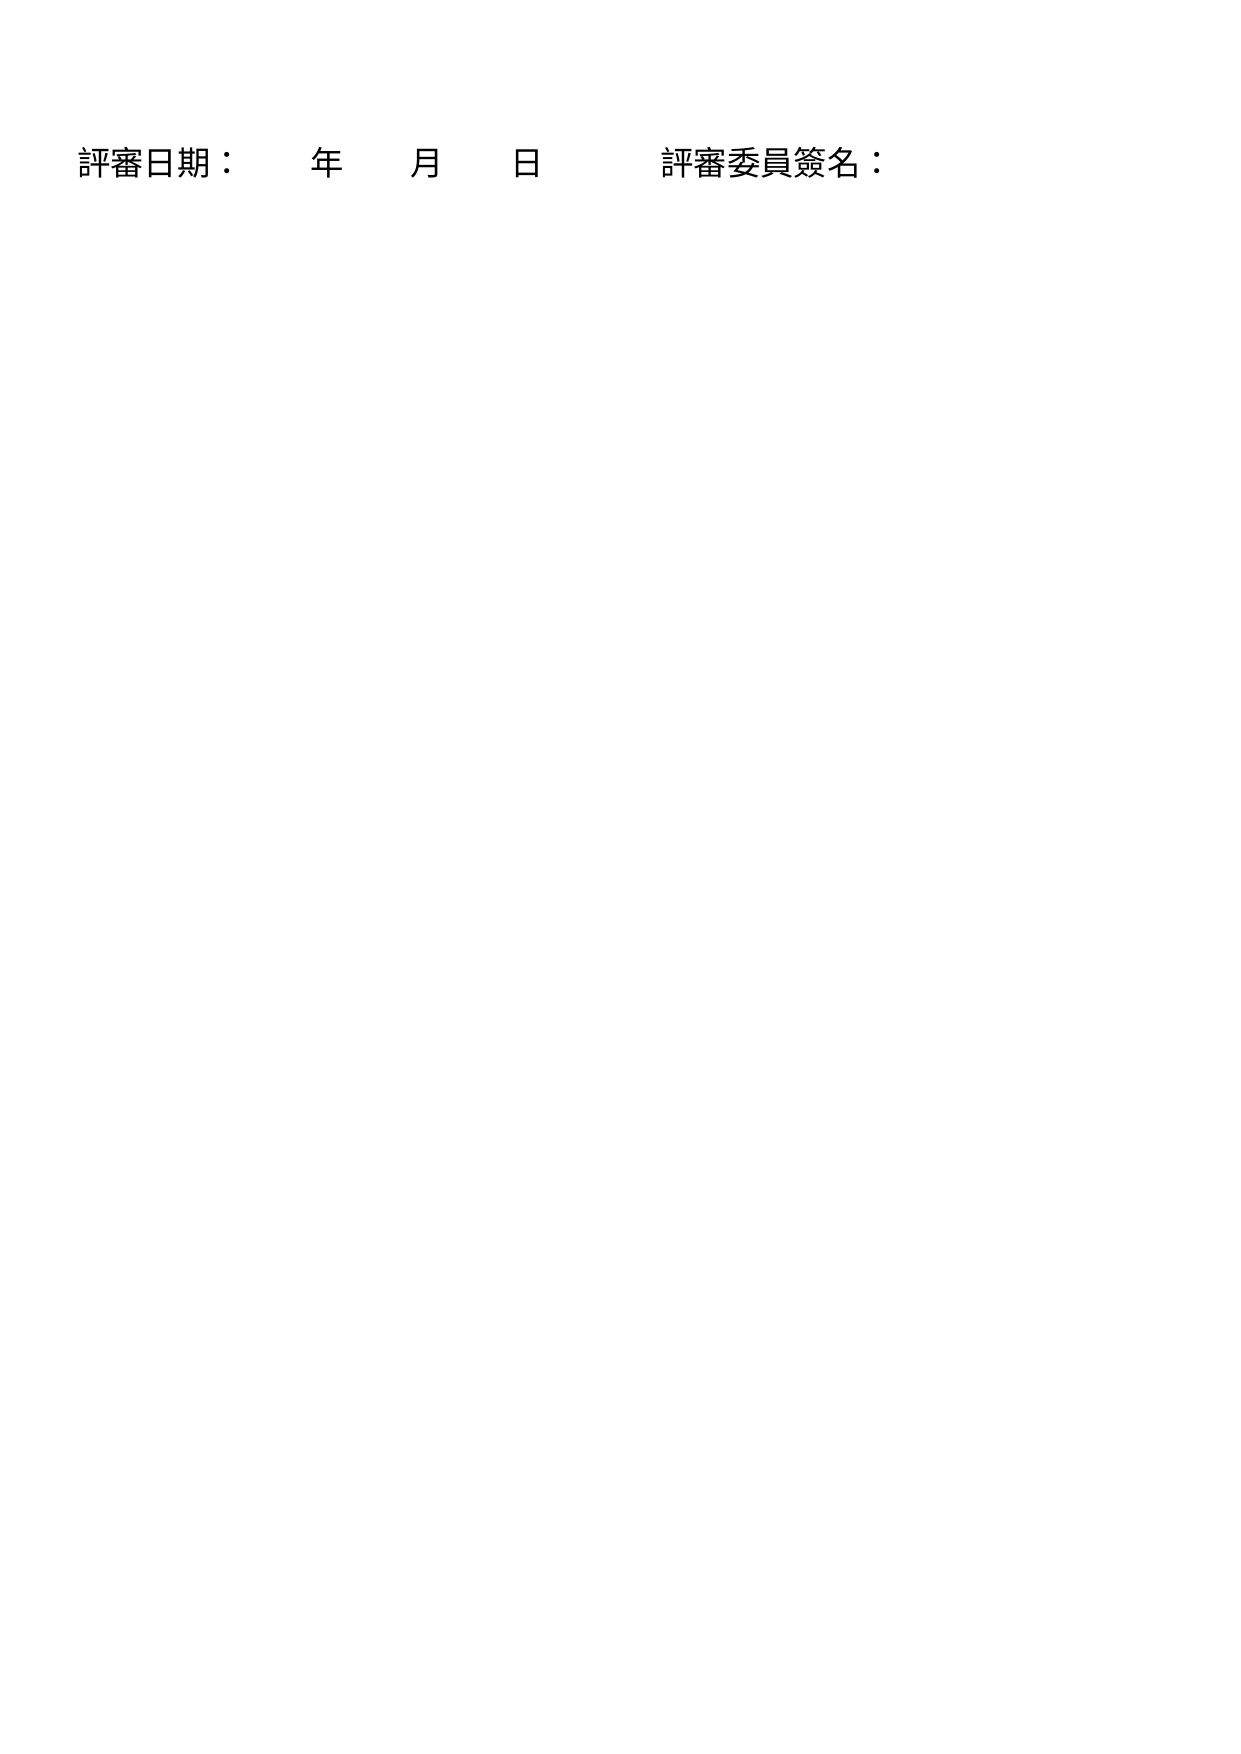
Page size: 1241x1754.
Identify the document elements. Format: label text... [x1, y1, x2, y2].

text 評審日期： 年 月 日 評審委員簽名： [77, 119, 1163, 182]
